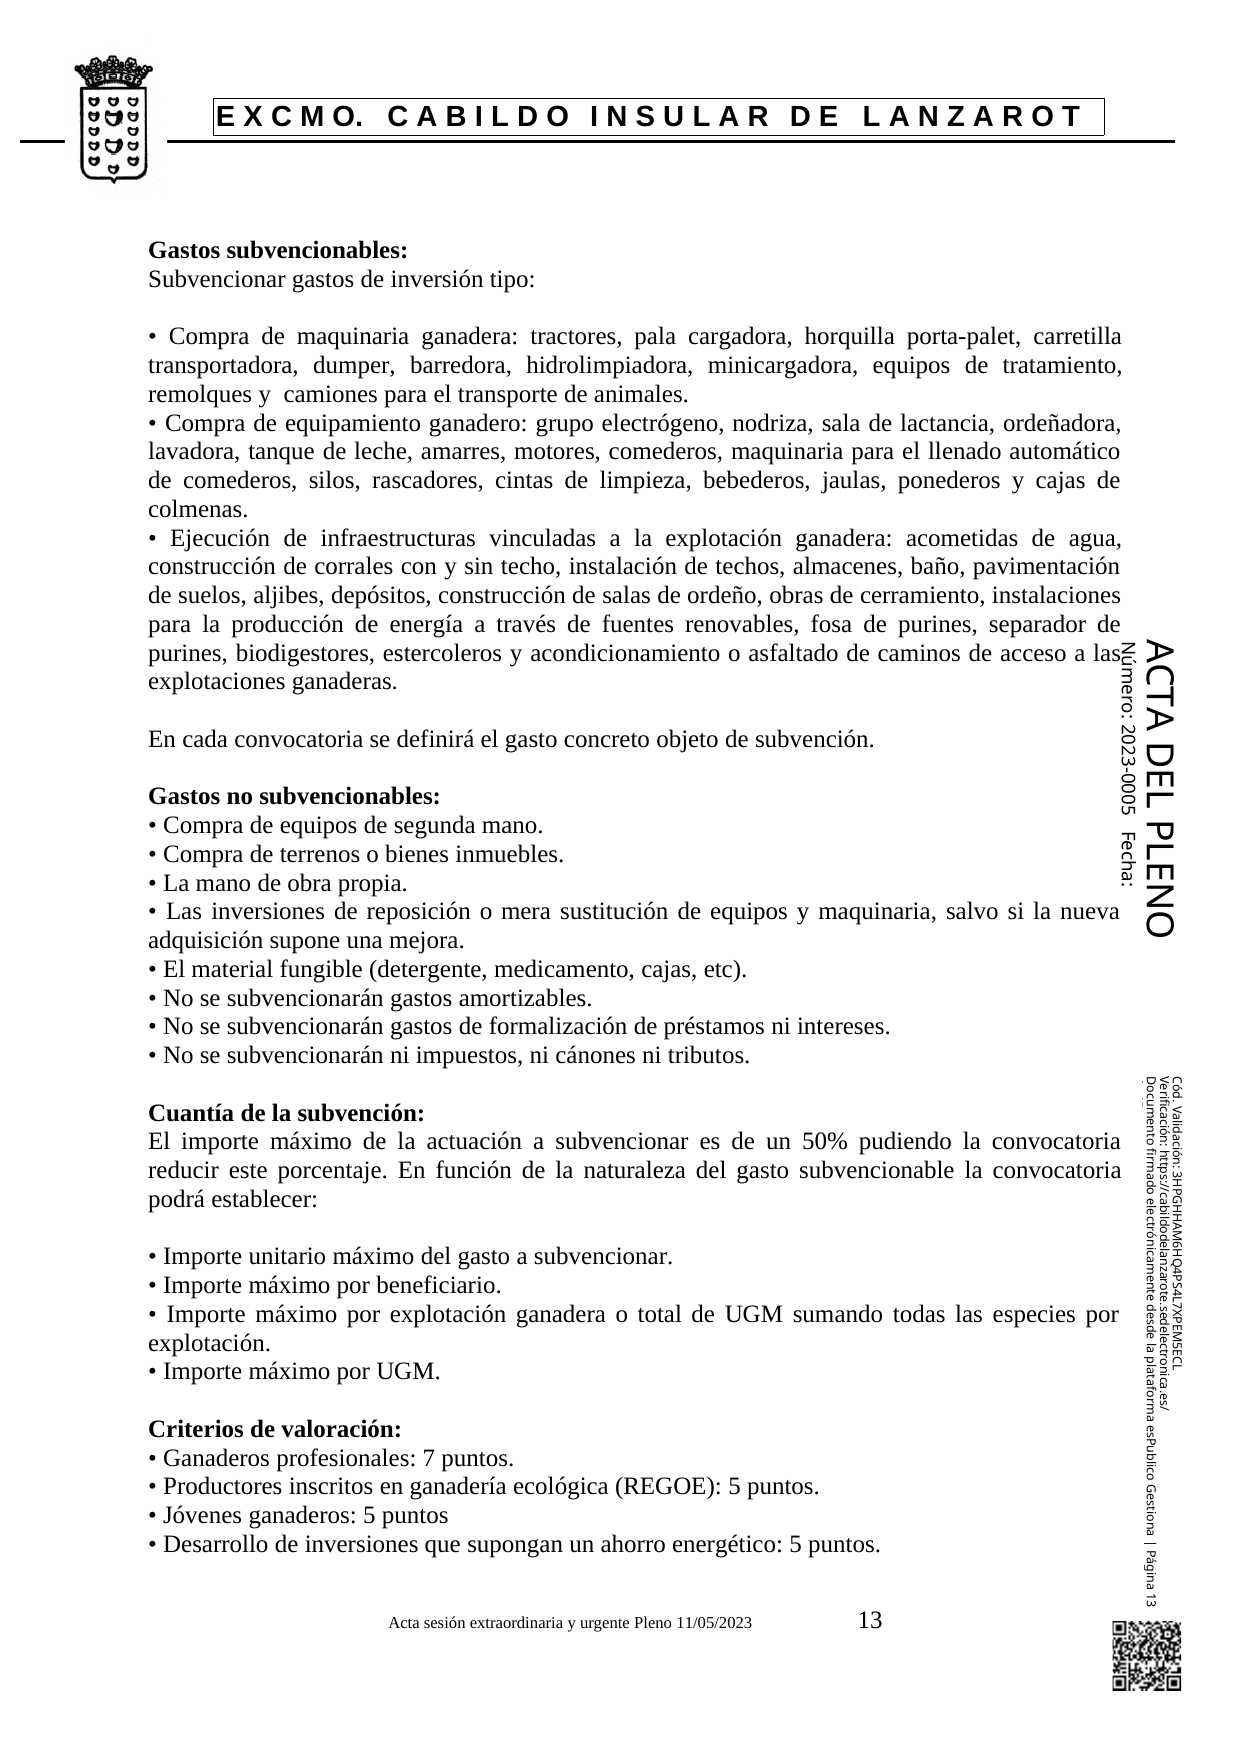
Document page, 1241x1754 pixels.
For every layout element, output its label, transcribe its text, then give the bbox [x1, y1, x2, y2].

list La mano de obra propia. [148, 868, 1192, 896]
list Número: 2023-0005 Fecha: 22/06/2023 [1122, 896, 1140, 954]
text Acta sesión extraordinaria y urgente Pleno 11/05/2023 13 [388, 1605, 1192, 1634]
list Ejecución de infraestructuras vinculadas a la explotación ganadera: acometidas de agua, construcción de corrales con y sin techo, instalación de techos, almacenes, baño, pavimentación de suelos, aljibes, depósitos, construcción de salas de ordeño, obras de cerramiento, instalaciones para la producción de energía a través de fuentes renovables, fosa de purines, separador de purines, biodigestores, estercoleros y acondicionamiento o asfaltado de caminos de acceso a las explotaciones ganaderas. [148, 523, 1122, 695]
list No se subvencionarán gastos de formalización de préstamos ni intereses. [148, 1011, 1192, 1040]
subtitle Gastos no subvencionables: [148, 781, 1192, 810]
list Compra de maquinaria ganadera: tractores, pala cargadora, horquilla porta-palet, carretilla transportadora, dumper, barredora, hidrolimpiadora, minicargadora, equipos de tratamiento, remolques y camiones para el transporte de animales. [148, 321, 1123, 408]
list No se subvencionarán gastos amortizables. [148, 983, 1192, 1011]
list Productores inscritos en ganadería ecológica (REGOE): 5 puntos. [148, 1471, 1143, 1500]
list ACTA DEL PLENO [1140, 753, 1183, 781]
list Número: 2023-0005 Fecha: 22/06/2023 [1117, 641, 1140, 724]
text El importe máximo de la actuación a subvencionar es de un 50% pudiendo la convocatoria reducir este porcentaje. En función de la naturaleza del gasto subvencionable la convocatoria podrá establecer: [148, 1126, 1122, 1213]
picture [65, 39, 167, 193]
list No se subvencionarán ni impuestos, ni cánones ni tributos. [148, 1040, 1192, 1069]
subtitle Gastos subvencionables: [148, 235, 1192, 264]
subtitle Criterios de valoración: [148, 1414, 1143, 1443]
list Cód. Validación: 3HPGHHAM6HQ4PS4L7XPEM5ECL [1171, 1076, 1184, 1611]
list Compra de equipamiento ganadero: grupo electrógeno, nodriza, sala de lactancia, ordeñadora, lavadora, tanque de leche, amarres, motores, comederos, maquinaria para el llenado automático de comederos, silos, rascadores, cintas de limpieza, bebederos, jaulas, ponederos y cajas de colmenas. [148, 408, 1122, 523]
list Importe unitario máximo del gasto a subvencionar. [148, 1241, 1143, 1270]
list Las inversiones de reposición o mera sustitución de equipos y maquinaria, salvo si la nueva adquisición supone una mejora. [148, 896, 1122, 954]
list Desarrollo de inversiones que supongan un ahorro energético: 5 puntos. [148, 1529, 1143, 1558]
list ACTA DEL PLENO [1140, 896, 1183, 954]
list Compra de terrenos o bienes inmuebles. [148, 839, 1192, 868]
text Subvencionar gastos de inversión tipo: [148, 264, 1192, 293]
list Verificación: https://cabildodelanzarote.sedelectronica.es/ [1158, 1076, 1171, 1611]
list Ganaderos profesionales: 7 puntos. [148, 1443, 1143, 1471]
text En cada convocatoria se definirá el gasto concreto objeto de subvención. [148, 724, 1192, 753]
list Documento firmado electrónicamente desde la plataforma esPublico Gestiona | Página 13 de 45 [1143, 1076, 1158, 1611]
list El material fungible (detergente, medicamento, cajas, etc). [148, 954, 1192, 983]
list ACTA DEL PLENO [1140, 639, 1183, 724]
picture [1112, 1621, 1182, 1691]
list Importe máximo por UGM. [148, 1356, 1143, 1385]
list Jóvenes ganaderos: 5 puntos [148, 1500, 1143, 1529]
list Importe máximo por explotación ganadera o total de UGM sumando todas las especies por explotación. [148, 1299, 1121, 1356]
list Compra de equipos de segunda mano. [148, 810, 1192, 839]
list Importe máximo por beneficiario. [148, 1270, 1143, 1299]
subtitle Cuantía de la subvención: [148, 1098, 1143, 1126]
